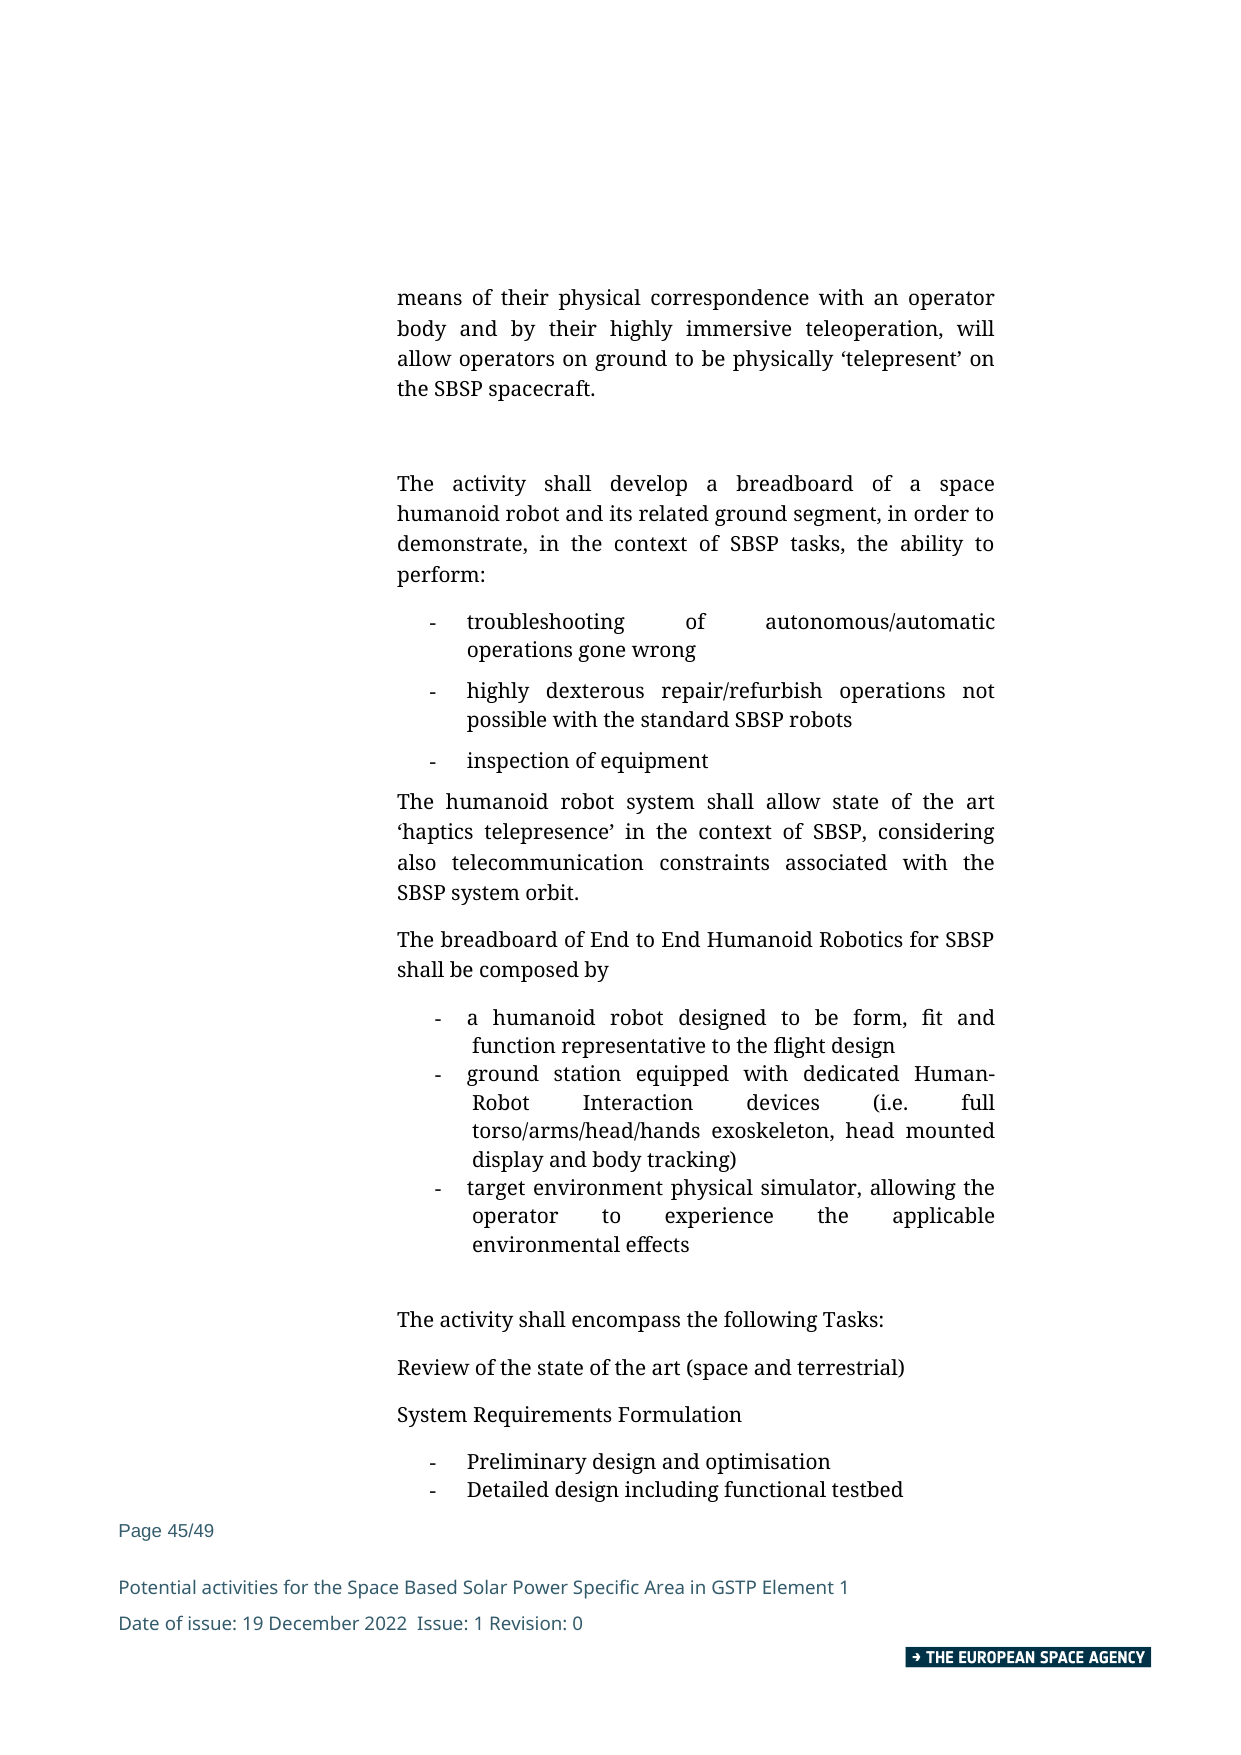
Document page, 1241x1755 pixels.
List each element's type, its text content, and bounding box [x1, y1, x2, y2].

table_cell [118, 279, 387, 1508]
table_cell means of their physical correspondence with an operator body and by their highly immersive teleoperation, will allow operators on ground to be physically ‘telepresent’ on the SBSP spacecraft. The activity shall develop a breadboard of a space humanoid robot and its related ground segment, in order to demonstrate, in the context of SBSP tasks, the ability to perform: troubleshooting of autonomous/automatic operations gone wrong highly dexterous repair/refurbish operations not possible with the standard SBSP robots inspection of equipment The humanoid robot system shall allow state of the art ‘haptics telepresence’ in the context of SBSP, considering also telecommunication constraints associated with the SBSP system orbit. The breadboard of End to End Humanoid Robotics for SBSP shall be composed by a humanoid robot designed to be form, fit and function representative to the flight design ground station equipped with dedicated Human-Robot Interaction devices (i.e. full torso/arms/head/hands exoskeleton, head mounted display and body tracking) target environment physical simulator, allowing the operator to experience the applicable environmental effects The activity shall encompass the following Tasks: Review of the state of the art (space and terrestrial) System Requirements Formulation Preliminary design and optimisation Detailed design including functional testbed [388, 279, 999, 1508]
